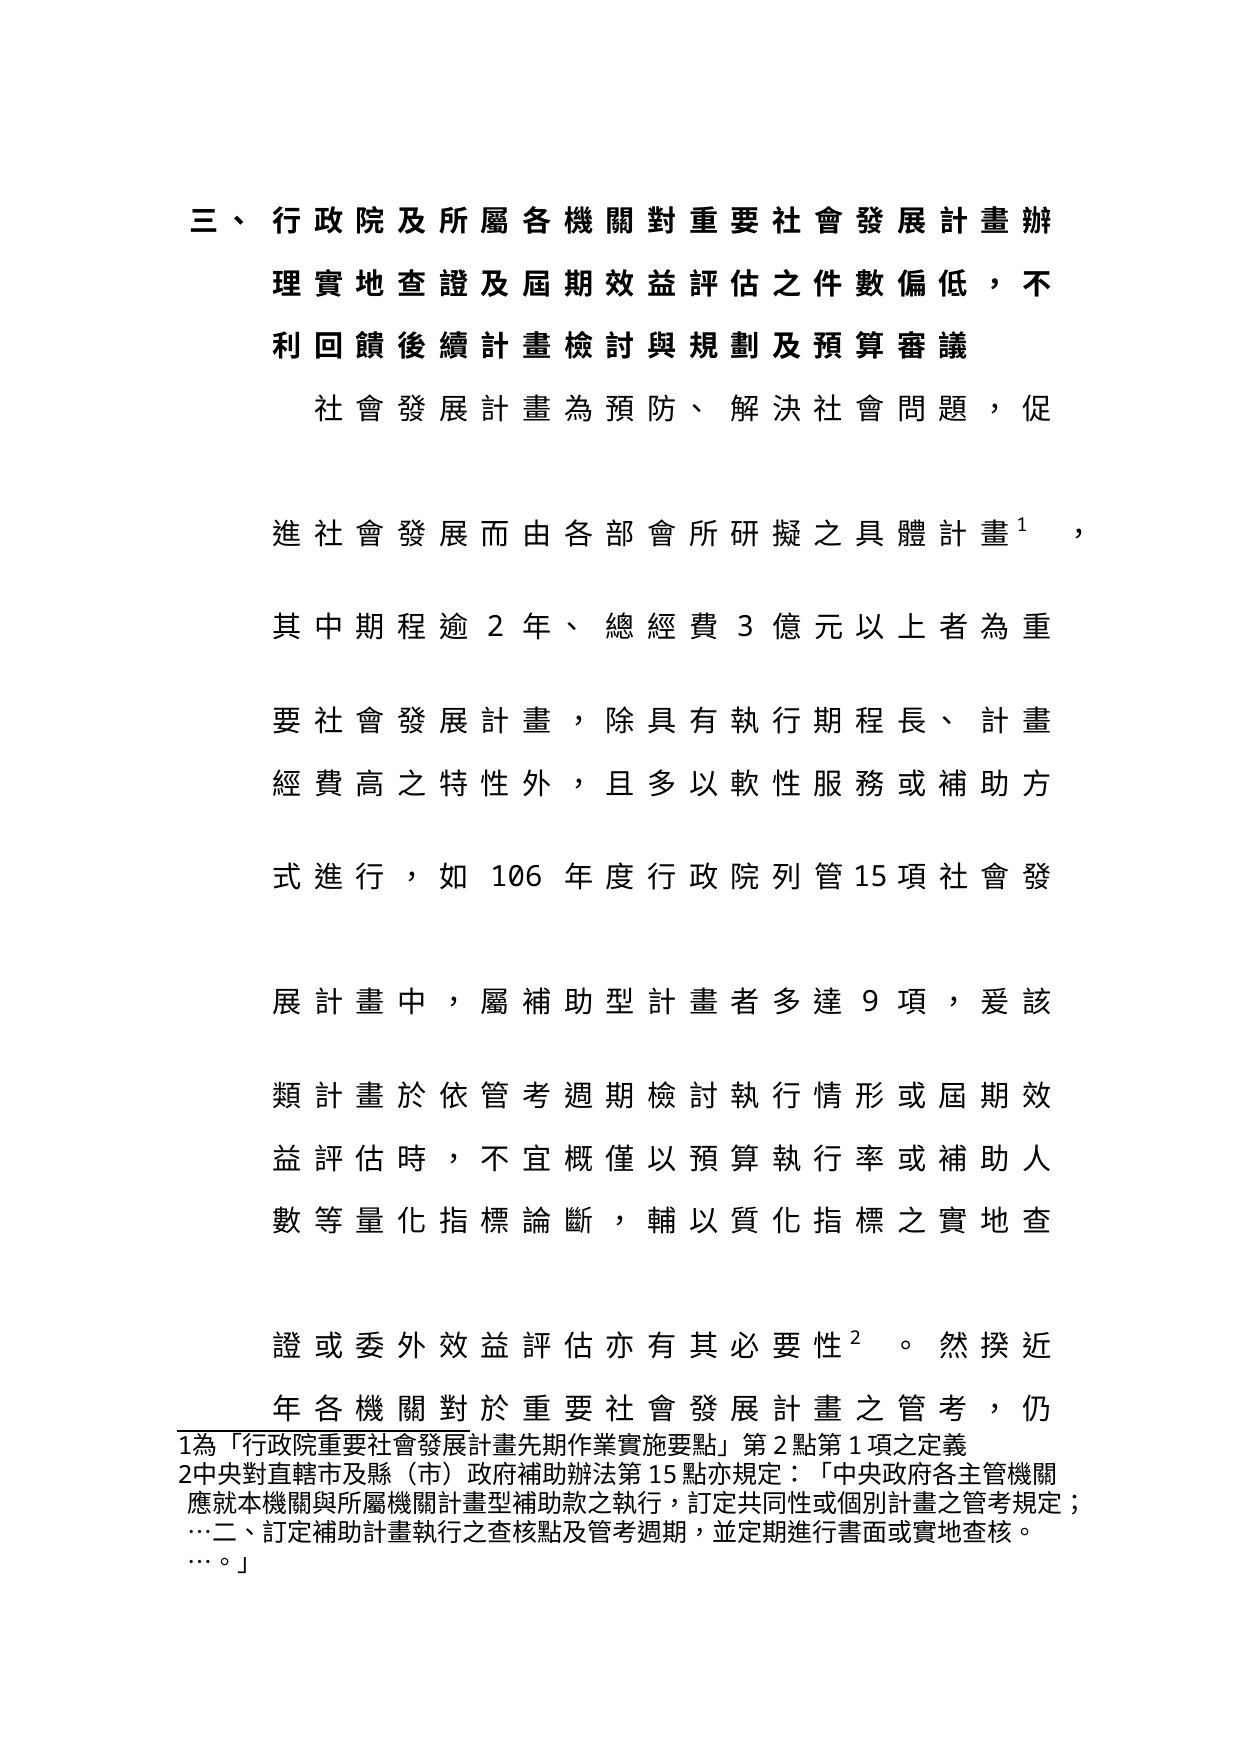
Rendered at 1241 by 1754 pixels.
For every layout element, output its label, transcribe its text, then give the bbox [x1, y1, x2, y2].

text 中央對直轄市及縣（市）政府補助辦法第15點亦規定：「中央政府各主管機關應就本機關與所屬機關計畫型補助款之執行，訂定共同性或個別計畫之管考規定；…二、訂定補助計畫執行之查核點及管考週期，並定期進行書面或實地查核。…。」 [177, 1460, 1063, 1577]
text 為「行政院重要社會發展計畫先期作業實施要點」第2點第1項之定義 [177, 1431, 1063, 1460]
text 社會發展計畫為預防、解決社會問題，促進社會發展而由各部會所研擬之具體計畫，其中期程逾2年、總經費3億元以上者為重要社會發展計畫，除具有執行期程長、計畫經費高之特性外，且多以軟性服務或補助方式進行，如106年度行政院列管15項社會發展計畫中，屬補助型計畫者多達9項，爰該類計畫於依管考週期檢討執行情形或屆期效益評估時，不宜概僅以預算執行率或補助人數等量化指標論斷，輔以質化指標之實地查證或委外效益評估亦有其必要性。然揆近年各機關對於重要社會發展計畫之管考，仍多仍以書面審核為原則，實地查核或委外辦理效益評估之案件數有限，除易致管考作業流於形式外，亦難達「評核結果納為施政及預算編審參考」之目標。經查： [242, 365, 1058, 1427]
text 三、行政院及所屬各機關對重要社會發展計畫辦理實地查證及屆期效益評估之件數偏低，不利回饋後續計畫檢討與規劃及預算審議 [183, 177, 1058, 365]
